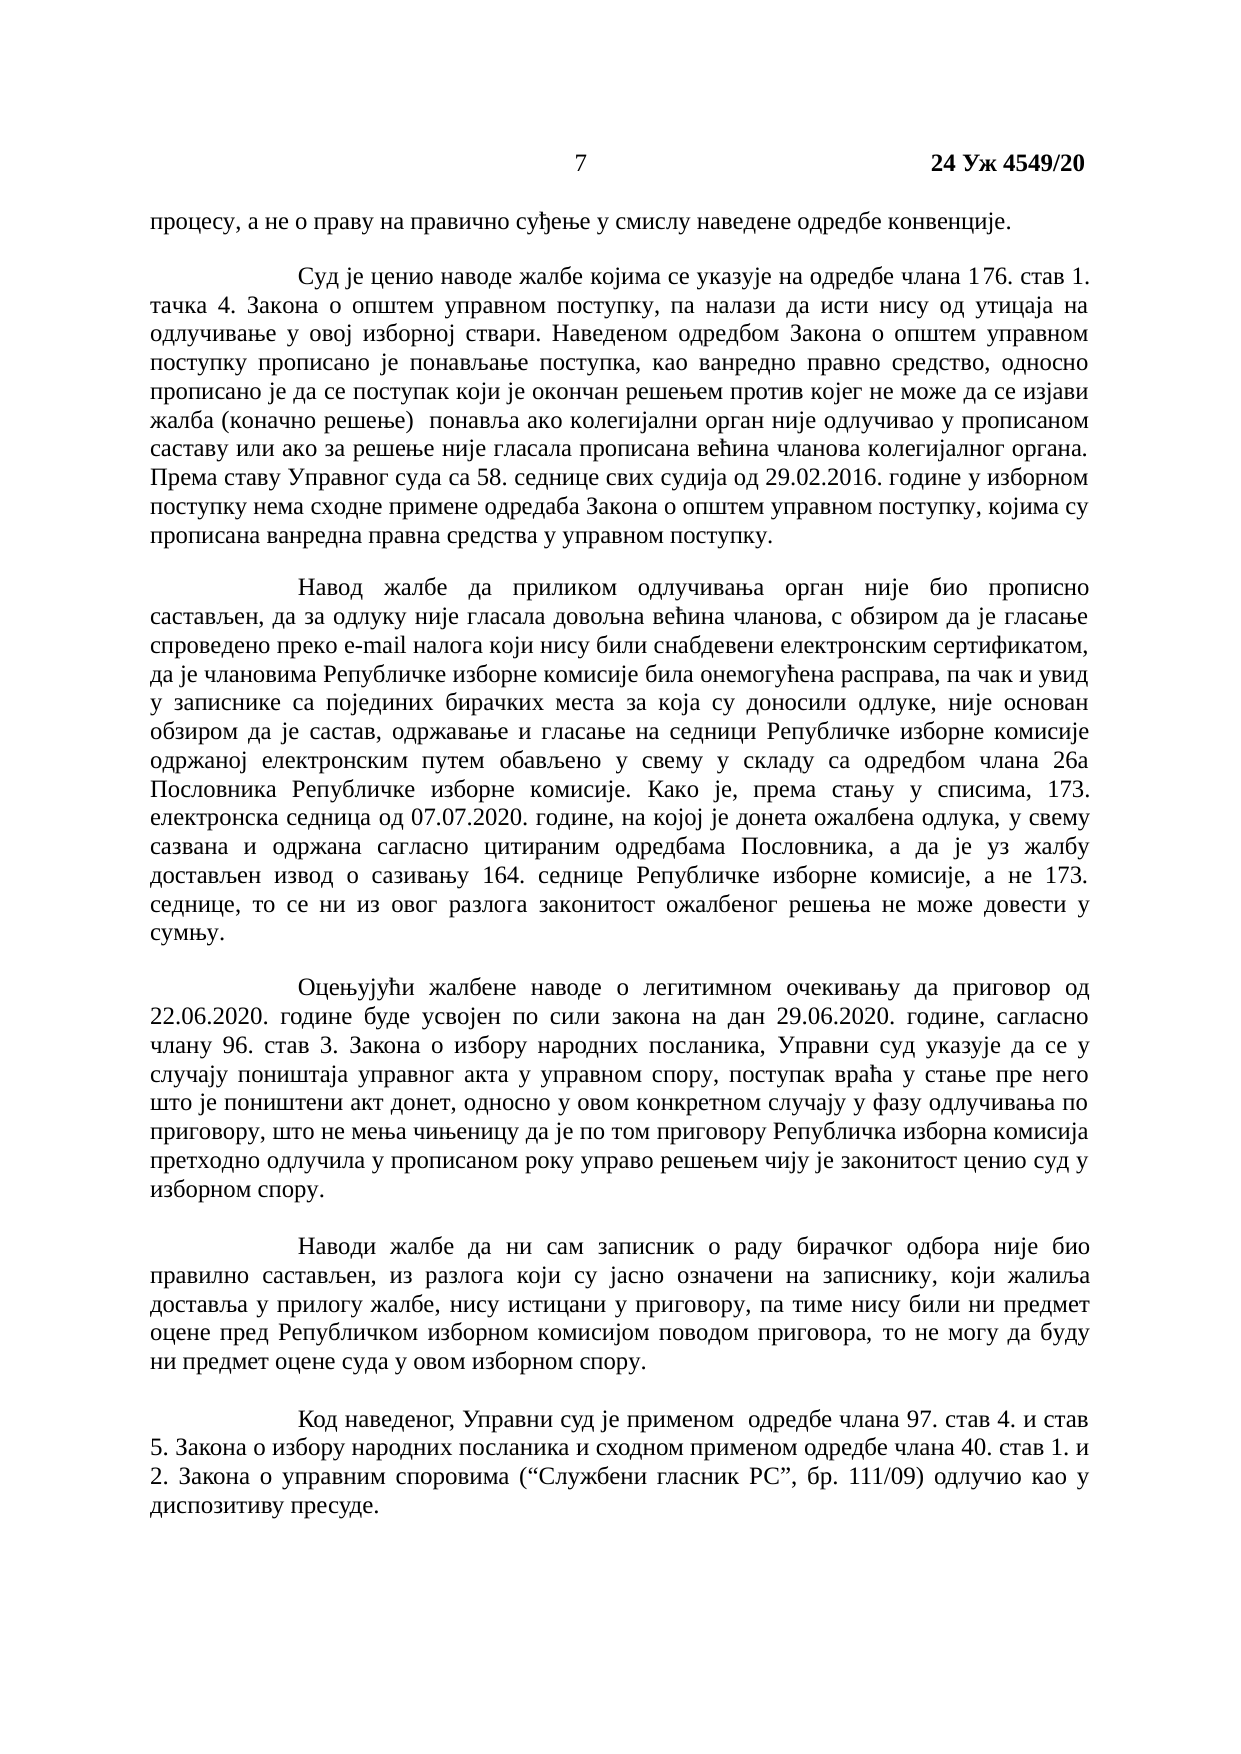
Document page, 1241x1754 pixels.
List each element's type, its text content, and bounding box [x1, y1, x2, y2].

text Навод жалбе да приликом одлучивања орган није био прописно састављен, да за одлуку није гласала довољна већина чланова, с обзиром да је гласање спроведено преко e-mail налога који нису били снабдевени електронским сертификатом, да је члановима Републичке изборне комисије била онемогућена расправа, па чак и увид у записнике са појединих бирачких места за која су доносили одлуке, није основан обзиром да је састав, одржавање и гласање на седници Републичке изборне комисије одржаној електронским путем обављено у свему у складу са одредбом члана 26а Пословника Републичке изборне комисије. Како је, према стању у списима, 173. електронска седница од 07.07.2020. године, на којој је донета ожалбена одлука, у свему сазвана и одржана сагласно цитираним одредбама Пословника, а да је уз жалбу достављен извод о сазивању 164. седнице Републичке изборне комисије, а не 173. седнице, то се ни из овог разлога законитост ожалбеног решења не може довести у сумњу. [150, 572, 1090, 946]
text процесу, а не о праву на правично суђење у смислу наведене одредбе конвенције. [150, 206, 1090, 234]
text Оцењујући жалбене наводе о легитимном очекивању да приговор од 22.06.2020. године буде усвојен по сили закона на дан 29.06.2020. године, сагласно члану 96. став 3. Закона о избору народних посланика, Управни суд указује да се у случају поништаја управног акта у управном спору, поступак враћа у стање пре него што је поништени акт донет, односно у овом конкретном случају у фазу одлучивања по приговору, што не мења чињеницу да је по том приговору Републичка изборна комисија претходно одлучила у прописаном року управо решењем чију је законитост ценио суд у изборном спору. [150, 972, 1090, 1202]
text Наводи жалбе да ни сам записник о раду бирачког одбора није био правилно састављен, из разлога који су јасно означени на записнику, који жалиља доставља у прилогу жалбе, нису истицани у приговору, па тиме нису били ни предмет оцене пред Републичком изборном комисијом поводом приговора, то не могу да буду ни предмет оцене суда у овом изборном спору. [150, 1231, 1090, 1375]
text Суд је ценио наводе жалбе којима се указује на одредбе члана 176. став 1. тачка 4. Закона о општем управном поступку, па налази да исти нису од утицаја на одлучивање у овој изборној ствари. Наведеном одредбом Закона о општем управном поступку прописано је понављање поступка, као ванредно правно средство, односно прописано је да се поступак који је окончан решењем против којег не може да се изјави жалба (коначно решење) понавља ако колегијални орган није одлучивао у прописаном саставу или ако за решење није гласала прописана већина чланова колегијалног органа. Према ставу Управног суда са 58. седнице свих судија од 29.02.2016. године у изборном поступку нема сходне примене одредаба Закона о општем управном поступку, којима су прописана ванредна правна средства у управном поступку. [150, 261, 1090, 548]
text Код наведеног, Управни суд је применом одредбе члана 97. став 4. и став 5. Закона о избору народних посланика и сходном применом одредбе члана 40. став 1. и 2. Закона о управним споровима (“Службени гласник РС”, бр. 111/09) одлучио као у диспозитиву пресуде. [150, 1404, 1090, 1519]
